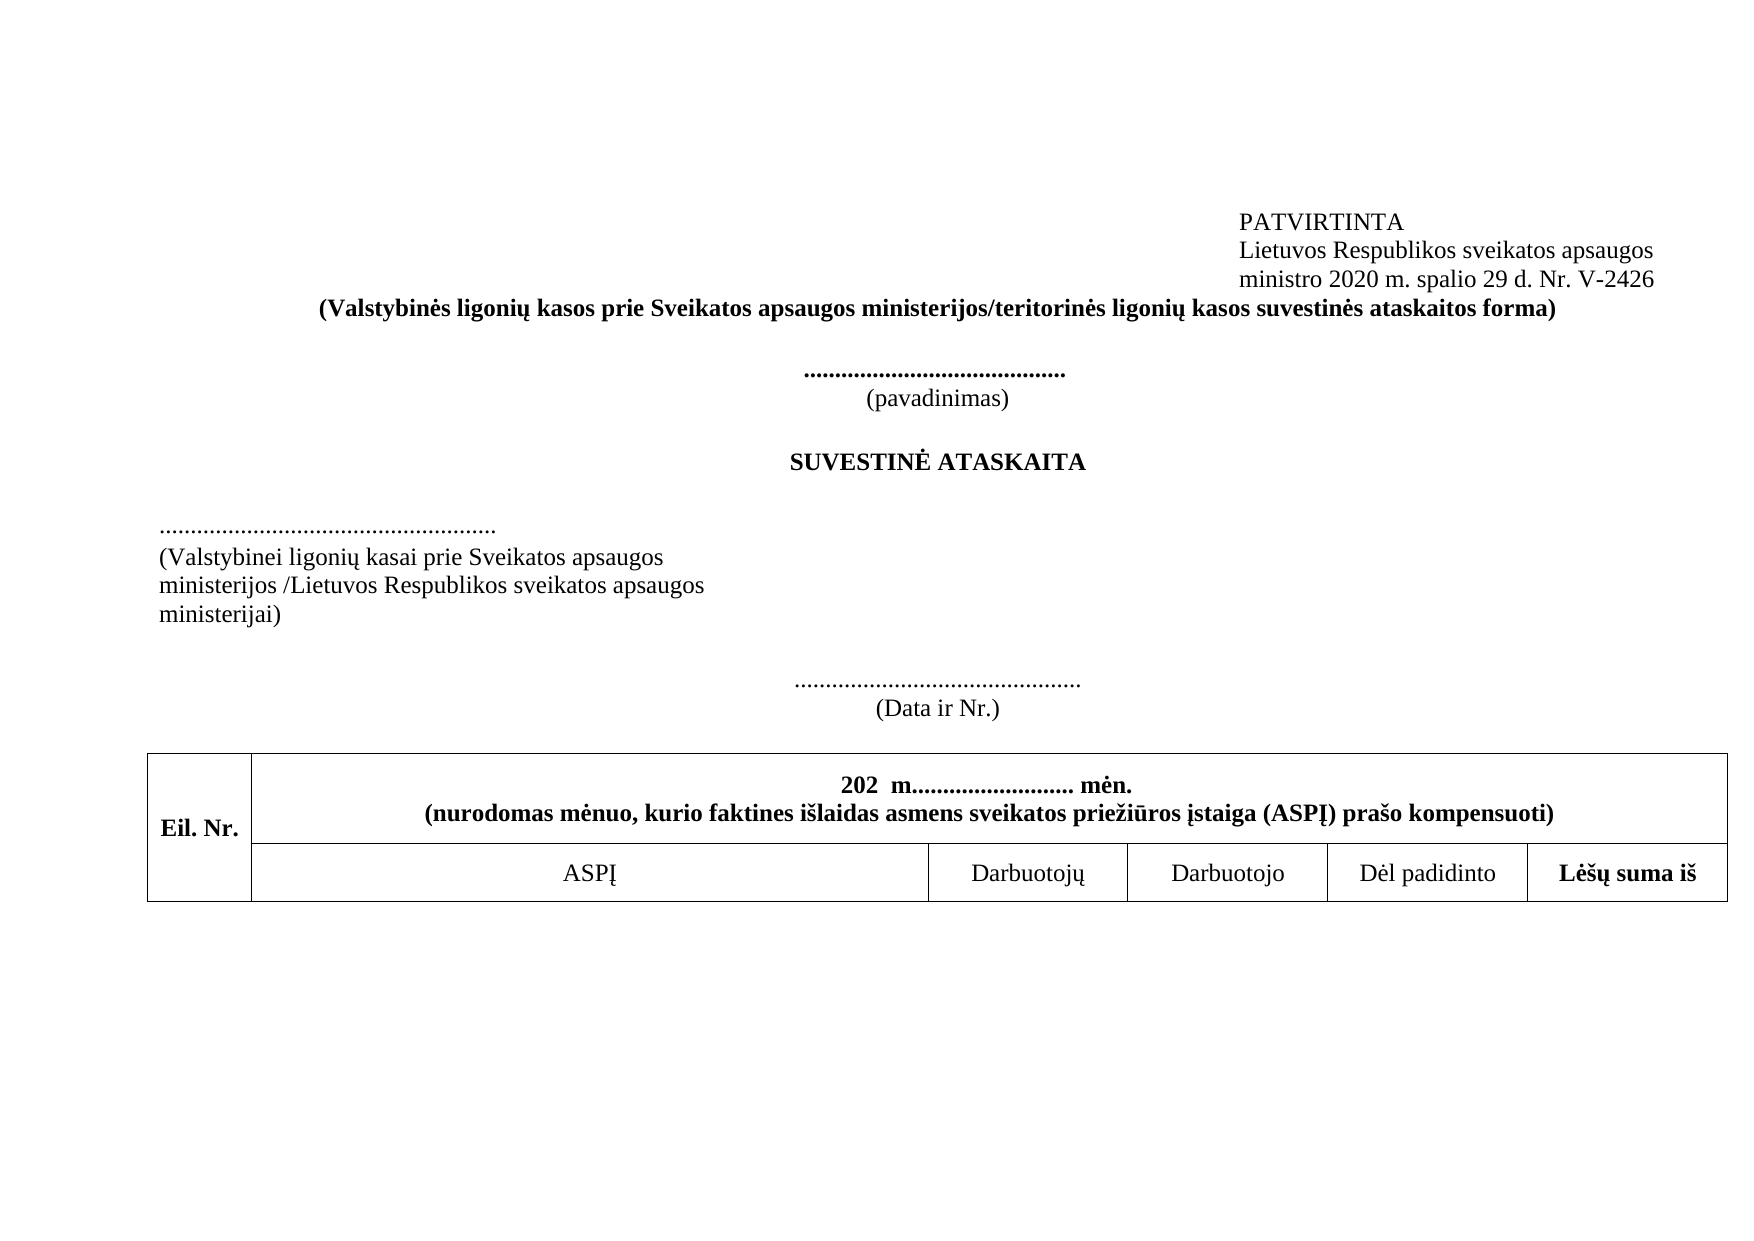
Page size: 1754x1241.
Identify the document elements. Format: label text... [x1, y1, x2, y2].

table_cell [780, 542, 928, 628]
table_cell [457, 322, 607, 354]
table_cell [1371, 412, 1728, 445]
table_cell [1065, 542, 1208, 628]
table_cell [780, 412, 928, 445]
table_cell [607, 628, 780, 659]
table_cell [928, 722, 1064, 753]
table_cell [1065, 628, 1208, 659]
table_cell [1065, 510, 1208, 542]
table_header PATVIRTINTA Lietuvos Respublikos sveikatos apsaugos ministro 2020 m. spalio 29 d. Nr. V-2426 (Valstybinės ligonių kasos prie Sveikatos apsaugos ministerijos/teritorinės ligonių kasos suvestinės ataskaitos forma) [148, 207, 1728, 322]
table_cell [607, 510, 780, 542]
table_cell [251, 628, 457, 659]
table_cell [928, 510, 1064, 542]
table_cell ...................................................... [148, 510, 607, 542]
table_cell [607, 412, 780, 445]
table_cell [251, 722, 457, 753]
table_cell [148, 628, 251, 659]
table_cell [1208, 478, 1371, 510]
table_cell [1371, 628, 1728, 659]
table_cell [1208, 412, 1371, 445]
table_cell [780, 510, 928, 542]
table_cell [1208, 322, 1371, 354]
table_cell [148, 412, 251, 445]
table_cell [1371, 542, 1728, 628]
table_cell [780, 478, 928, 510]
table_cell [928, 628, 1064, 659]
table_cell [1208, 628, 1371, 659]
table_cell Lėšų suma iš [1528, 844, 1727, 901]
table_cell (Valstybinei ligonių kasai prie Sveikatos apsaugos ministerijos /Lietuvos Respublikos sveikatos apsaugos ministerijai) [148, 542, 780, 628]
table_cell [1371, 478, 1728, 510]
table_cell Eil. Nr. [148, 754, 251, 901]
table_cell [148, 722, 251, 753]
table_cell [928, 542, 1064, 628]
table_cell [780, 722, 928, 753]
table_cell [780, 628, 928, 659]
table_cell [928, 412, 1064, 445]
table_cell [457, 412, 607, 445]
table_cell [928, 322, 1064, 354]
table_cell [251, 478, 457, 510]
table_cell [1065, 478, 1208, 510]
table_cell [780, 322, 928, 354]
table_cell [607, 722, 780, 753]
table_cell [457, 722, 607, 753]
table_cell [1208, 510, 1371, 542]
table_cell 202 m.......................... mėn. (nurodomas mėnuo, kurio faktines išlaidas asmens sveikatos priežiūros įstaiga (ASPĮ) prašo kompensuoti) [252, 754, 1727, 843]
table_cell [457, 628, 607, 659]
table_cell [1065, 722, 1208, 753]
table_cell [607, 478, 780, 510]
table_cell Dėl padidinto [1328, 844, 1527, 901]
table_cell [928, 478, 1064, 510]
table_cell [251, 412, 457, 445]
table_cell Darbuotojų [929, 844, 1127, 901]
table_cell [457, 478, 607, 510]
table_cell [1371, 510, 1728, 542]
table_cell ASPĮ [252, 844, 928, 901]
table_cell Darbuotojo [1128, 844, 1327, 901]
table_cell [1371, 722, 1728, 753]
table_cell .......................................... (pavadinimas) [148, 355, 1728, 412]
table_cell .............................................. (Data ir Nr.) [148, 659, 1728, 722]
table_cell [1065, 412, 1208, 445]
table_cell [1371, 322, 1728, 354]
table_cell SUVESTINĖ ATASKAITA [148, 445, 1728, 478]
table_cell [1065, 322, 1208, 354]
table_cell [148, 478, 251, 510]
table_cell [251, 322, 457, 354]
table_cell [1208, 722, 1371, 753]
table_cell [148, 322, 251, 354]
table_cell [1208, 542, 1371, 628]
table_cell [607, 322, 780, 354]
